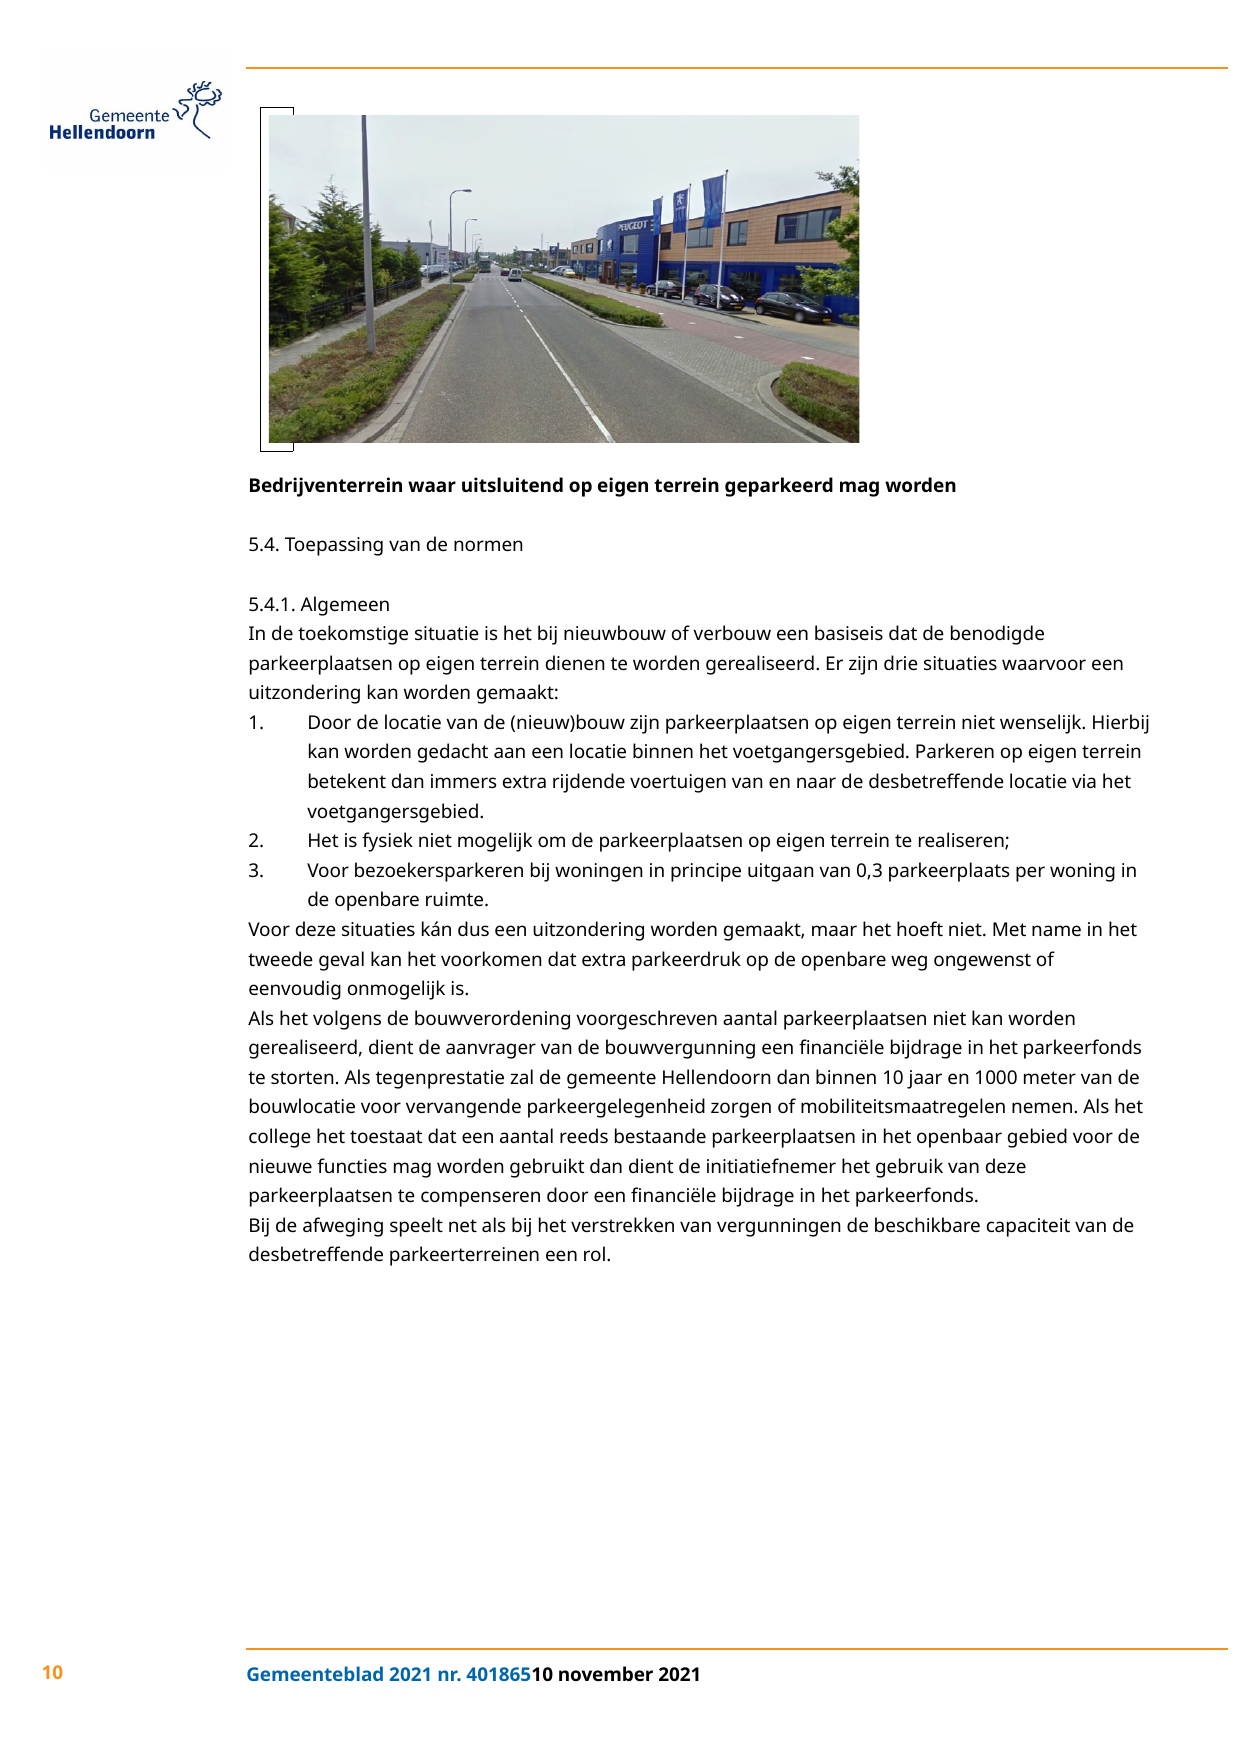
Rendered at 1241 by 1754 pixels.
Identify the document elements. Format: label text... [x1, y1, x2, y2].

list Voor bezoekersparkeren bij woningen in principe uitgaan van 0,3 parkeerplaats per woning in de openbare ruimte. [248, 857, 1152, 912]
text 5.4. Toepassing van de normen [248, 532, 1152, 557]
text Bedrijventerrein waar uitsluitend op eigen terrein geparkeerd mag worden [248, 472, 1152, 498]
text In de toekomstige situatie is het bij nieuwbouw of verbouw een basiseis dat de benodigde parkeerplaatsen op eigen terrein dienen te worden gerealiseerd. Er zijn drie situaties waarvoor een uitzondering kan worden gemaakt: [248, 620, 1152, 705]
text Bij de afweging speelt net als bij het verstrekken van vergunningen de beschikbare capaciteit van de desbetreffende parkeerterreinen een rol. [248, 1212, 1152, 1267]
text 5.4.1. Algemeen [248, 591, 1152, 617]
text Voor deze situaties kán dus een uitzondering worden gemaakt, maar het hoeft niet. Met name in het tweede geval kan het voorkomen dat extra parkeerdruk op de openbare weg ongewenst of eenvoudig onmogelijk is. [248, 916, 1152, 1001]
list Het is fysiek niet mogelijk om de parkeerplaatsen op eigen terrein te realiseren; [248, 827, 1152, 853]
text Als het volgens de bouwverordening voorgeschreven aantal parkeerplaatsen niet kan worden gerealiseerd, dient de aanvrager van de bouwvergunning een financiële bijdrage in het parkeerfonds te storten. Als tegenprestatie zal de gemeente Hellendoorn dan binnen 10 jaar en 1000 meter van de bouwlocatie voor vervangende parkeergelegenheid zorgen of mobiliteitsmaatregelen nemen. Als het college het toestaat dat een aantal reeds bestaande parkeerplaatsen in het openbaar gebied voor de nieuwe functies mag worden gebruikt dan dient de initiatiefnemer het gebruik van deze parkeerplaatsen te compenseren door een financiële bijdrage in het parkeerfonds. [248, 1005, 1152, 1208]
picture [41, 47, 231, 172]
picture [268, 115, 860, 443]
list Door de locatie van de (nieuw)bouw zijn parkeerplaatsen op eigen terrein niet wenselijk. Hierbij kan worden gedacht aan een locatie binnen het voetgangersgebied. Parkeren op eigen terrein betekent dan immers extra rijdende voertuigen van en naar de desbetreffende locatie via het voetgangersgebied. [248, 709, 1152, 824]
